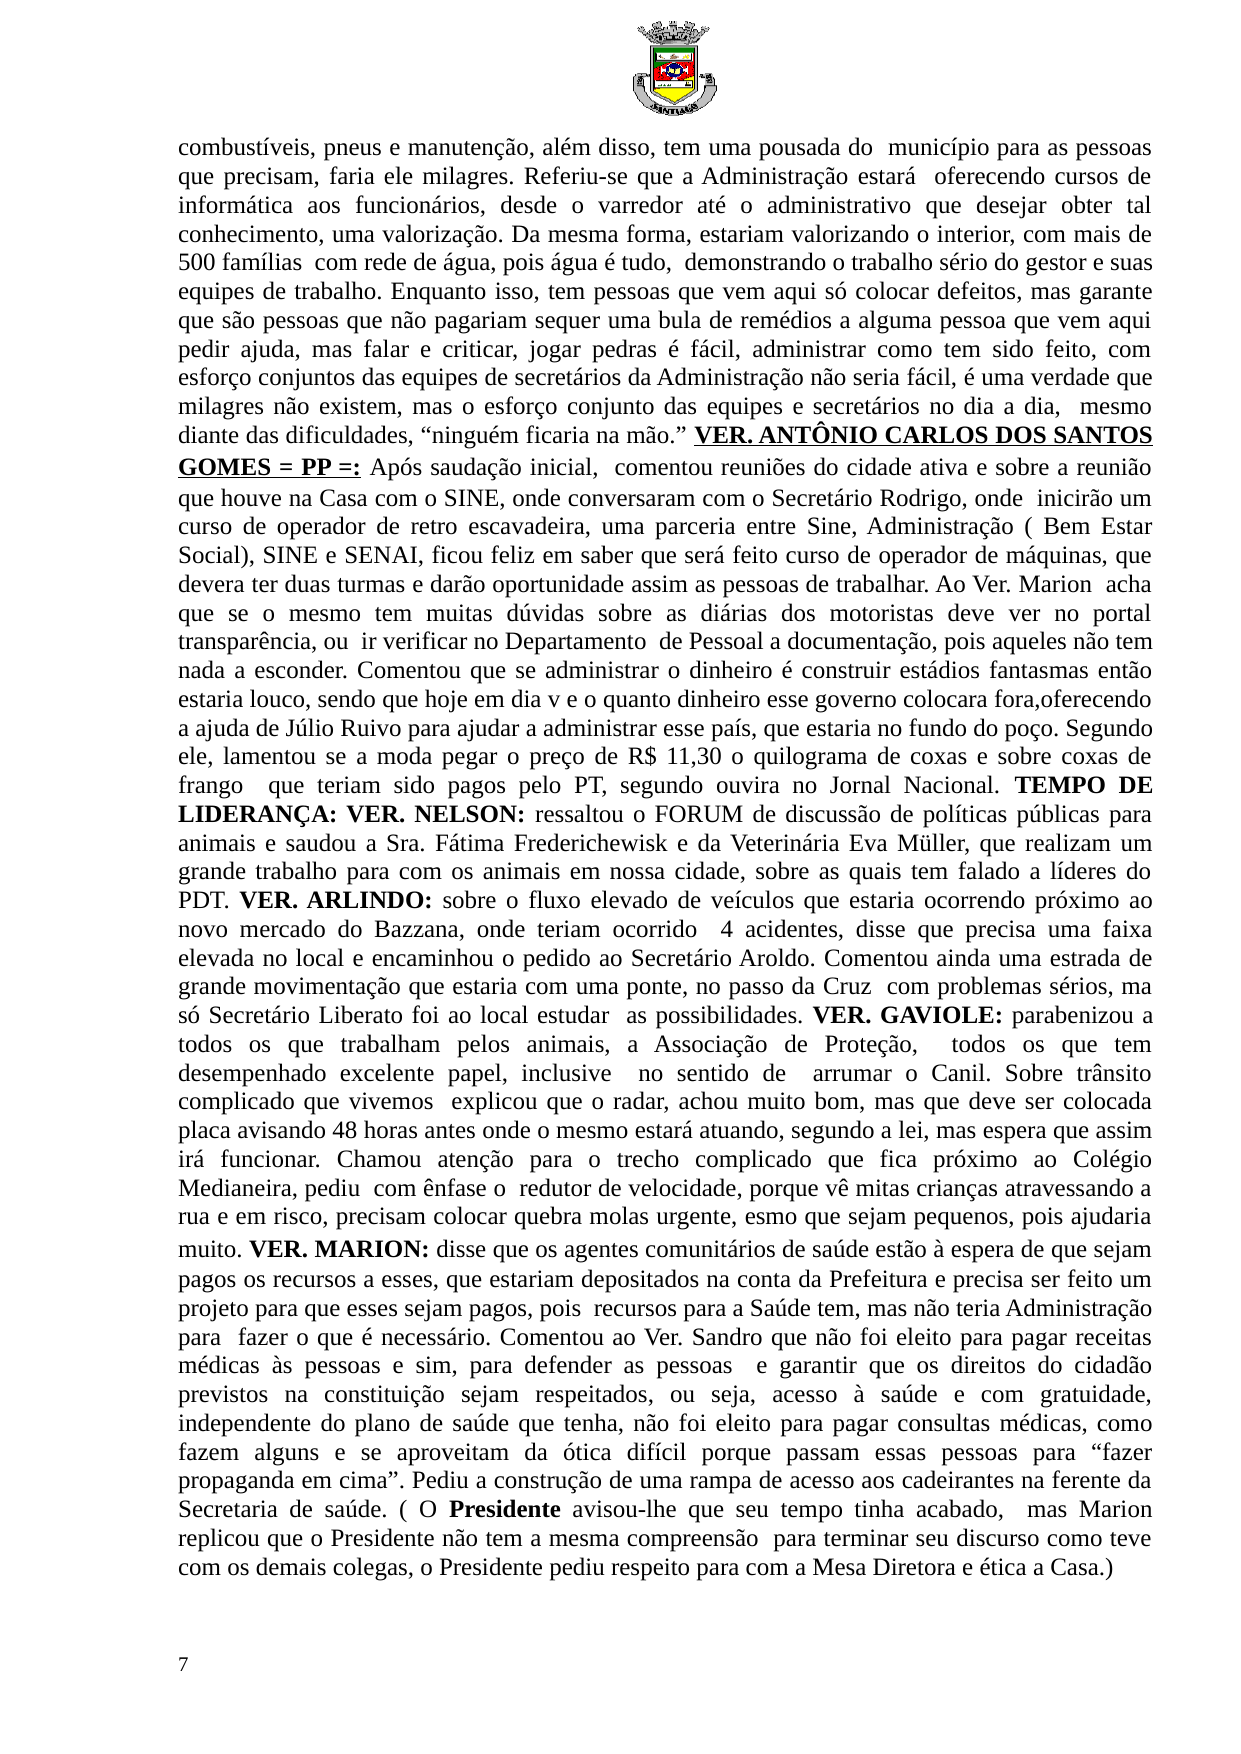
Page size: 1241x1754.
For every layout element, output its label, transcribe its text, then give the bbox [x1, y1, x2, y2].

text combustíveis, pneus e manutenção, além disso, tem uma pousada do município para as pessoas que precisam, faria ele milagres. Referiu-se que a Administração estará oferecendo cursos de informática aos funcionários, desde o varredor até o administrativo que desejar obter tal conhecimento, uma valorização. Da mesma forma, estariam valorizando o interior, com mais de 500 famílias com rede de água, pois água é tudo, demonstrando o trabalho sério do gestor e suas equipes de trabalho. Enquanto isso, tem pessoas que vem aqui só colocar defeitos, mas garante que são pessoas que não pagariam sequer uma bula de remédios a alguma pessoa que vem aqui pedir ajuda, mas falar e criticar, jogar pedras é fácil, administrar como tem sido feito, com esforço conjuntos das equipes de secretários da Administração não seria fácil, é uma verdade que milagres não existem, mas o esforço conjunto das equipes e secretários no dia a dia, mesmo diante das dificuldades, “ninguém ficaria na mão.” VER. ANTÔNIO CARLOS DOS SANTOS GOMES = PP =: Após saudação inicial, comentou reuniões do cidade ativa e sobre a reunião que houve na Casa com o SINE, onde conversaram com o Secretário Rodrigo, onde inicirão um curso de operador de retro escavadeira, uma parceria entre Sine, Administração ( Bem Estar Social), SINE e SENAI, ficou feliz em saber que será feito curso de operador de máquinas, que devera ter duas turmas e darão oportunidade assim as pessoas de trabalhar. Ao Ver. Marion acha que se o mesmo tem muitas dúvidas sobre as diárias dos motoristas deve ver no portal transparência, ou ir verificar no Departamento de Pessoal a documentação, pois aqueles não tem nada a esconder. Comentou que se administrar o dinheiro é construir estádios fantasmas então estaria louco, sendo que hoje em dia v e o quanto dinheiro esse governo colocara fora,oferecendo a ajuda de Júlio Ruivo para ajudar a administrar esse país, que estaria no fundo do poço. Segundo ele, lamentou se a moda pegar o preço de R$ 11,30 o quilograma de coxas e sobre coxas de frango que teriam sido pagos pelo PT, segundo ouvira no Jornal Nacional. TEMPO DE LIDERANÇA: VER. NELSON: ressaltou o FORUM de discussão de políticas públicas para animais e saudou a Sra. Fátima Frederichewisk e da Veterinária Eva Müller, que realizam um grande trabalho para com os animais em nossa cidade, sobre as quais tem falado a líderes do PDT. VER. ARLINDO: sobre o fluxo elevado de veículos que estaria ocorrendo próximo ao novo mercado do Bazzana, onde teriam ocorrido 4 acidentes, disse que precisa uma faixa elevada no local e encaminhou o pedido ao Secretário Aroldo. Comentou ainda uma estrada de grande movimentação que estaria com uma ponte, no passo da Cruz com problemas sérios, ma só Secretário Liberato foi ao local estudar as possibilidades. VER. GAVIOLE: parabenizou a todos os que trabalham pelos animais, a Associação de Proteção, todos os que tem desempenhado excelente papel, inclusive no sentido de arrumar o Canil. Sobre trânsito complicado que vivemos explicou que o radar, achou muito bom, mas que deve ser colocada placa avisando 48 horas antes onde o mesmo estará atuando, segundo a lei, mas espera que assim irá funcionar. Chamou atenção para o trecho complicado que fica próximo ao Colégio Medianeira, pediu com ênfase o redutor de velocidade, porque vê mitas crianças atravessando a rua e em risco, precisam colocar quebra molas urgente, esmo que sejam pequenos, pois ajudaria muito. VER. MARION: disse que os agentes comunitários de saúde estão à espera de que sejam pagos os recursos a esses, que estariam depositados na conta da Prefeitura e precisa ser feito um projeto para que esses sejam pagos, pois recursos para a Saúde tem, mas não teria Administração para fazer o que é necessário. Comentou ao Ver. Sandro que não foi eleito para pagar receitas médicas às pessoas e sim, para defender as pessoas e garantir que os direitos do cidadão previstos na constituição sejam respeitados, ou seja, acesso à saúde e com gratuidade, independente do plano de saúde que tenha, não foi eleito para pagar consultas médicas, como fazem alguns e se aproveitam da ótica difícil porque passam essas pessoas para “fazer propaganda em cima”. Pediu a construção de uma rampa de acesso aos cadeirantes na ferente da Secretaria de saúde. ( O Presidente avisou-lhe que seu tempo tinha acabado, mas Marion replicou que o Presidente não tem a mesma compreensão para terminar seu discurso como teve com os demais colegas, o Presidente pediu respeito para com a Mesa Diretora e ética a Casa.) [178, 132, 1153, 1581]
